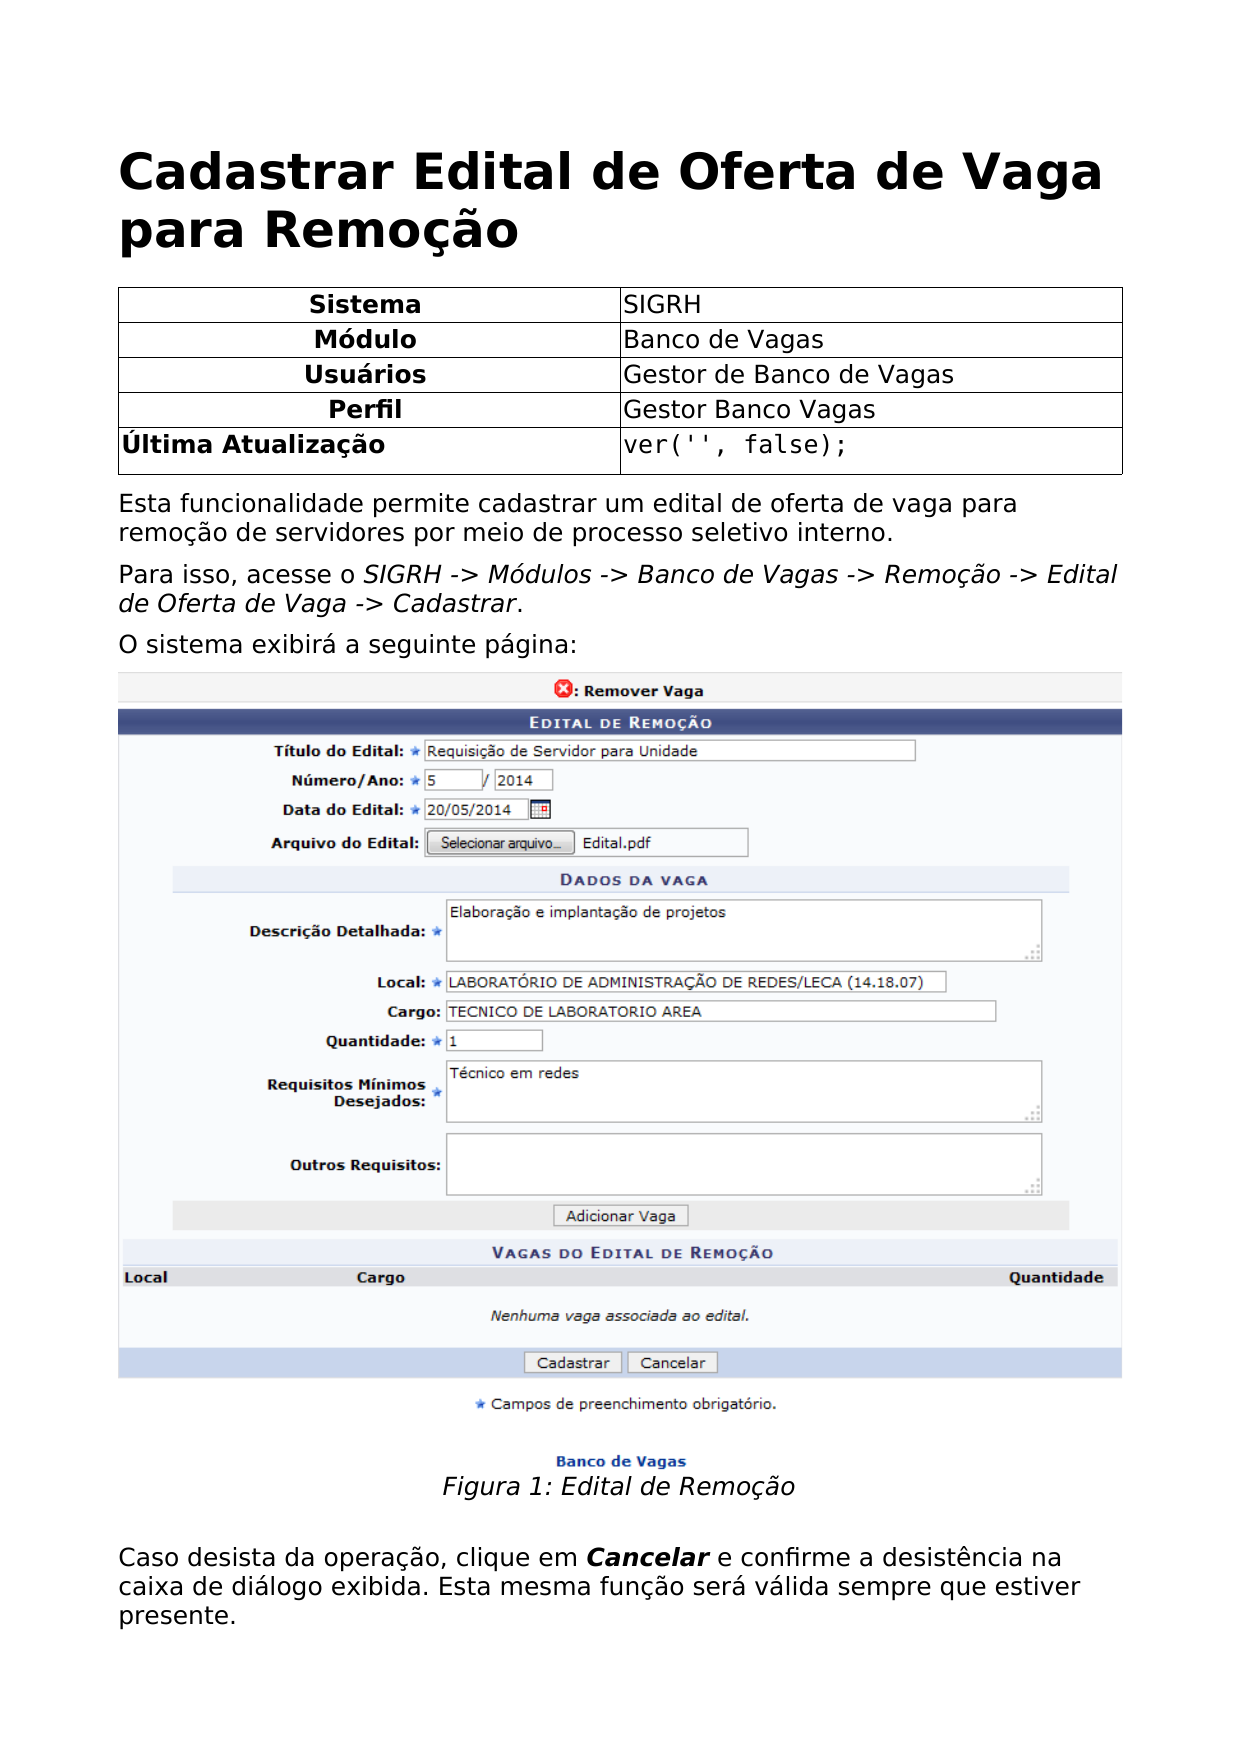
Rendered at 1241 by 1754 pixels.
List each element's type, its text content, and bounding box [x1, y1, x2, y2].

table_header SIGRH [621, 288, 1122, 322]
subtitle Cadastrar Edital de Oferta de Vaga para Remoção [118, 143, 1122, 259]
table_cell ver('', false); [621, 428, 1122, 474]
table_cell Última Atualização [119, 428, 620, 474]
table_cell Banco de Vagas [621, 323, 1122, 357]
table_cell Módulo [119, 323, 620, 357]
text Caso desista da operação, clique em Cancelar e confirme a desistência na caixa de diálogo exibida. Esta mesma função será válida sempre que estiver presente. [118, 1543, 1122, 1631]
text Esta funcionalidade permite cadastrar um edital de oferta de vaga para remoção de servidores por meio de processo seletivo interno. [118, 489, 1122, 547]
text Figura 1: Edital de Remoção [118, 1473, 1122, 1501]
picture [118, 672, 1123, 1473]
table_cell Gestor de Banco de Vagas [621, 358, 1122, 392]
table_header Sistema [119, 288, 620, 322]
table_cell Gestor Banco Vagas [621, 393, 1122, 427]
table_cell Usuários [119, 358, 620, 392]
table_cell Perfil [119, 393, 620, 427]
text Para isso, acesse o SIGRH -> Módulos -> Banco de Vagas -> Remoção -> Edital de Oferta de Vaga -> Cadastrar. [118, 560, 1122, 618]
text O sistema exibirá a seguinte página: [118, 631, 1122, 660]
